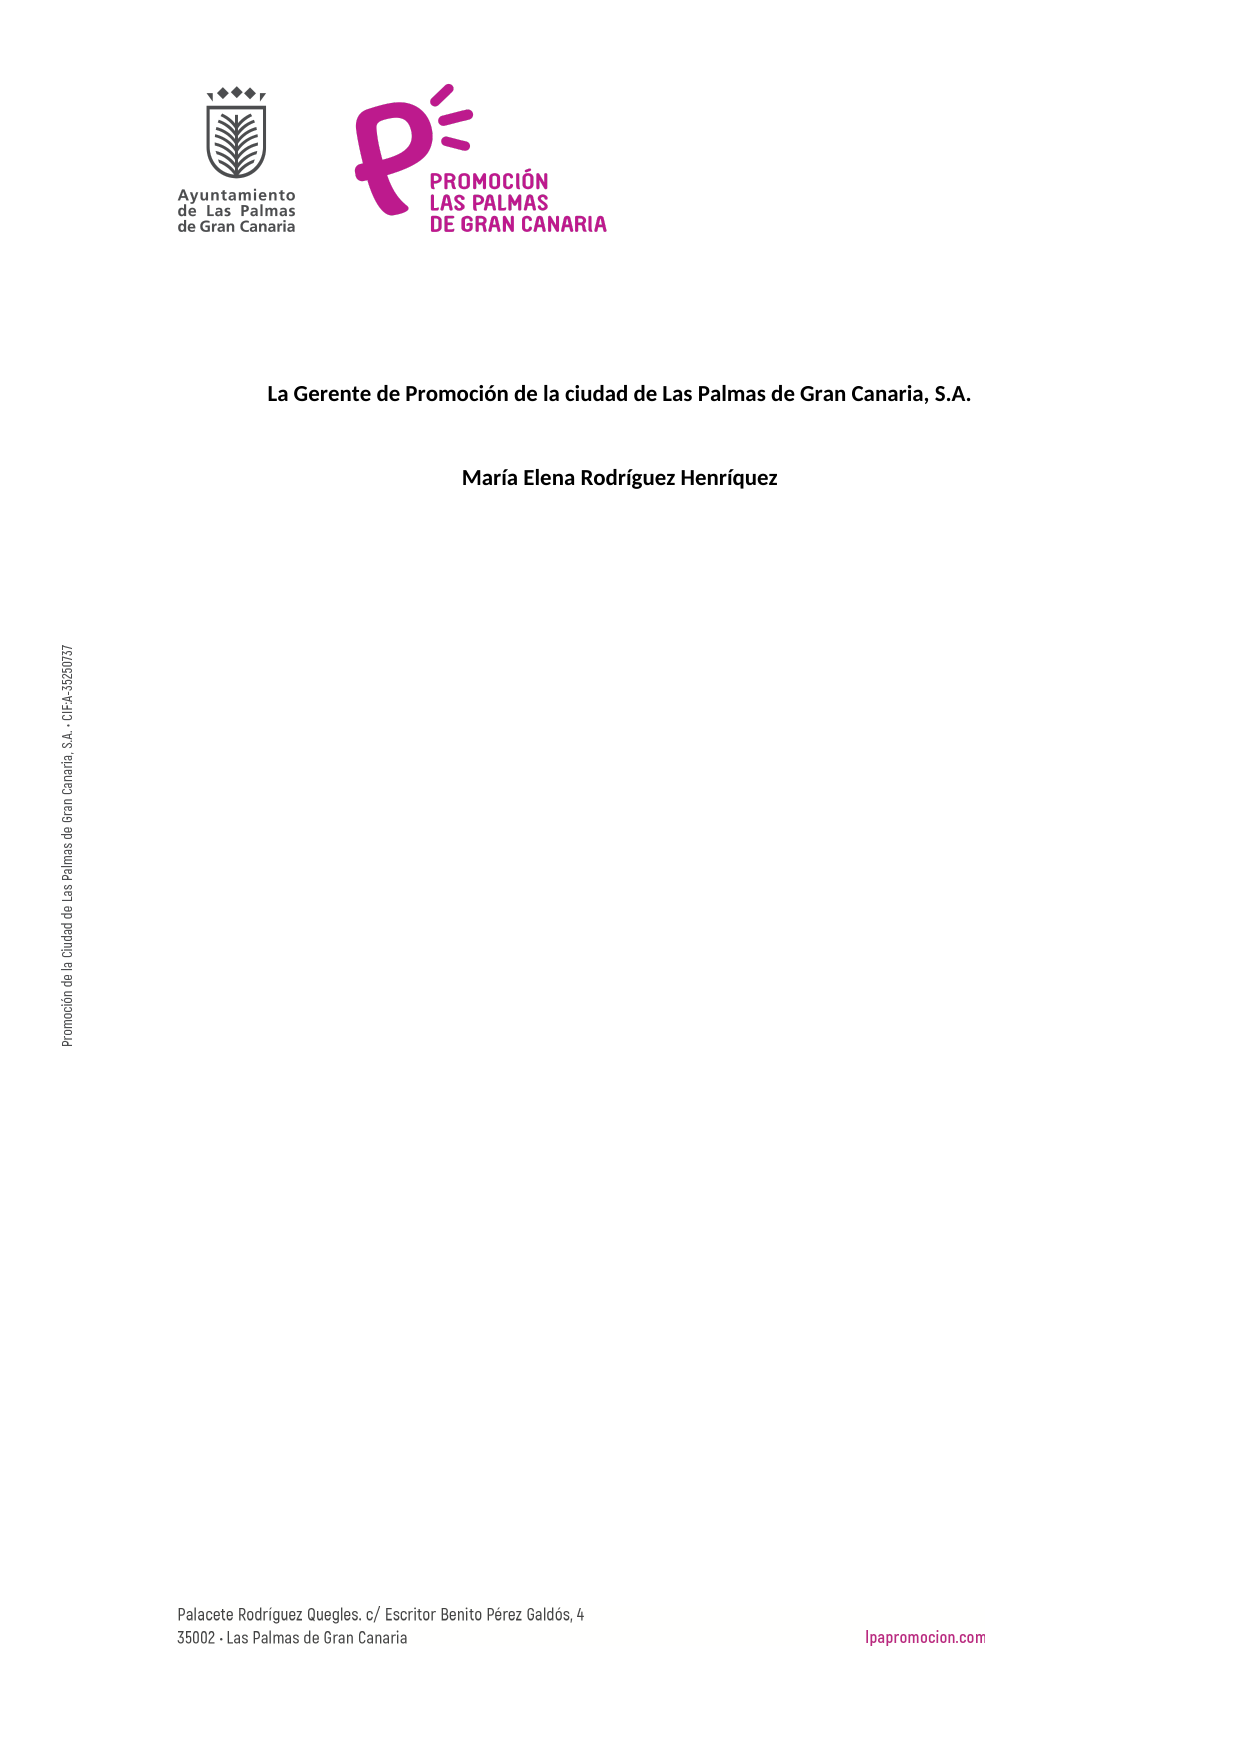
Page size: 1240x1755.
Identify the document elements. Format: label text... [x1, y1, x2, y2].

text María Elena Rodríguez Henríquez [177, 463, 1062, 491]
text La Gerente de Promoción de la ciudad de Las Palmas de Gran Canaria, S.A. [177, 379, 1062, 407]
